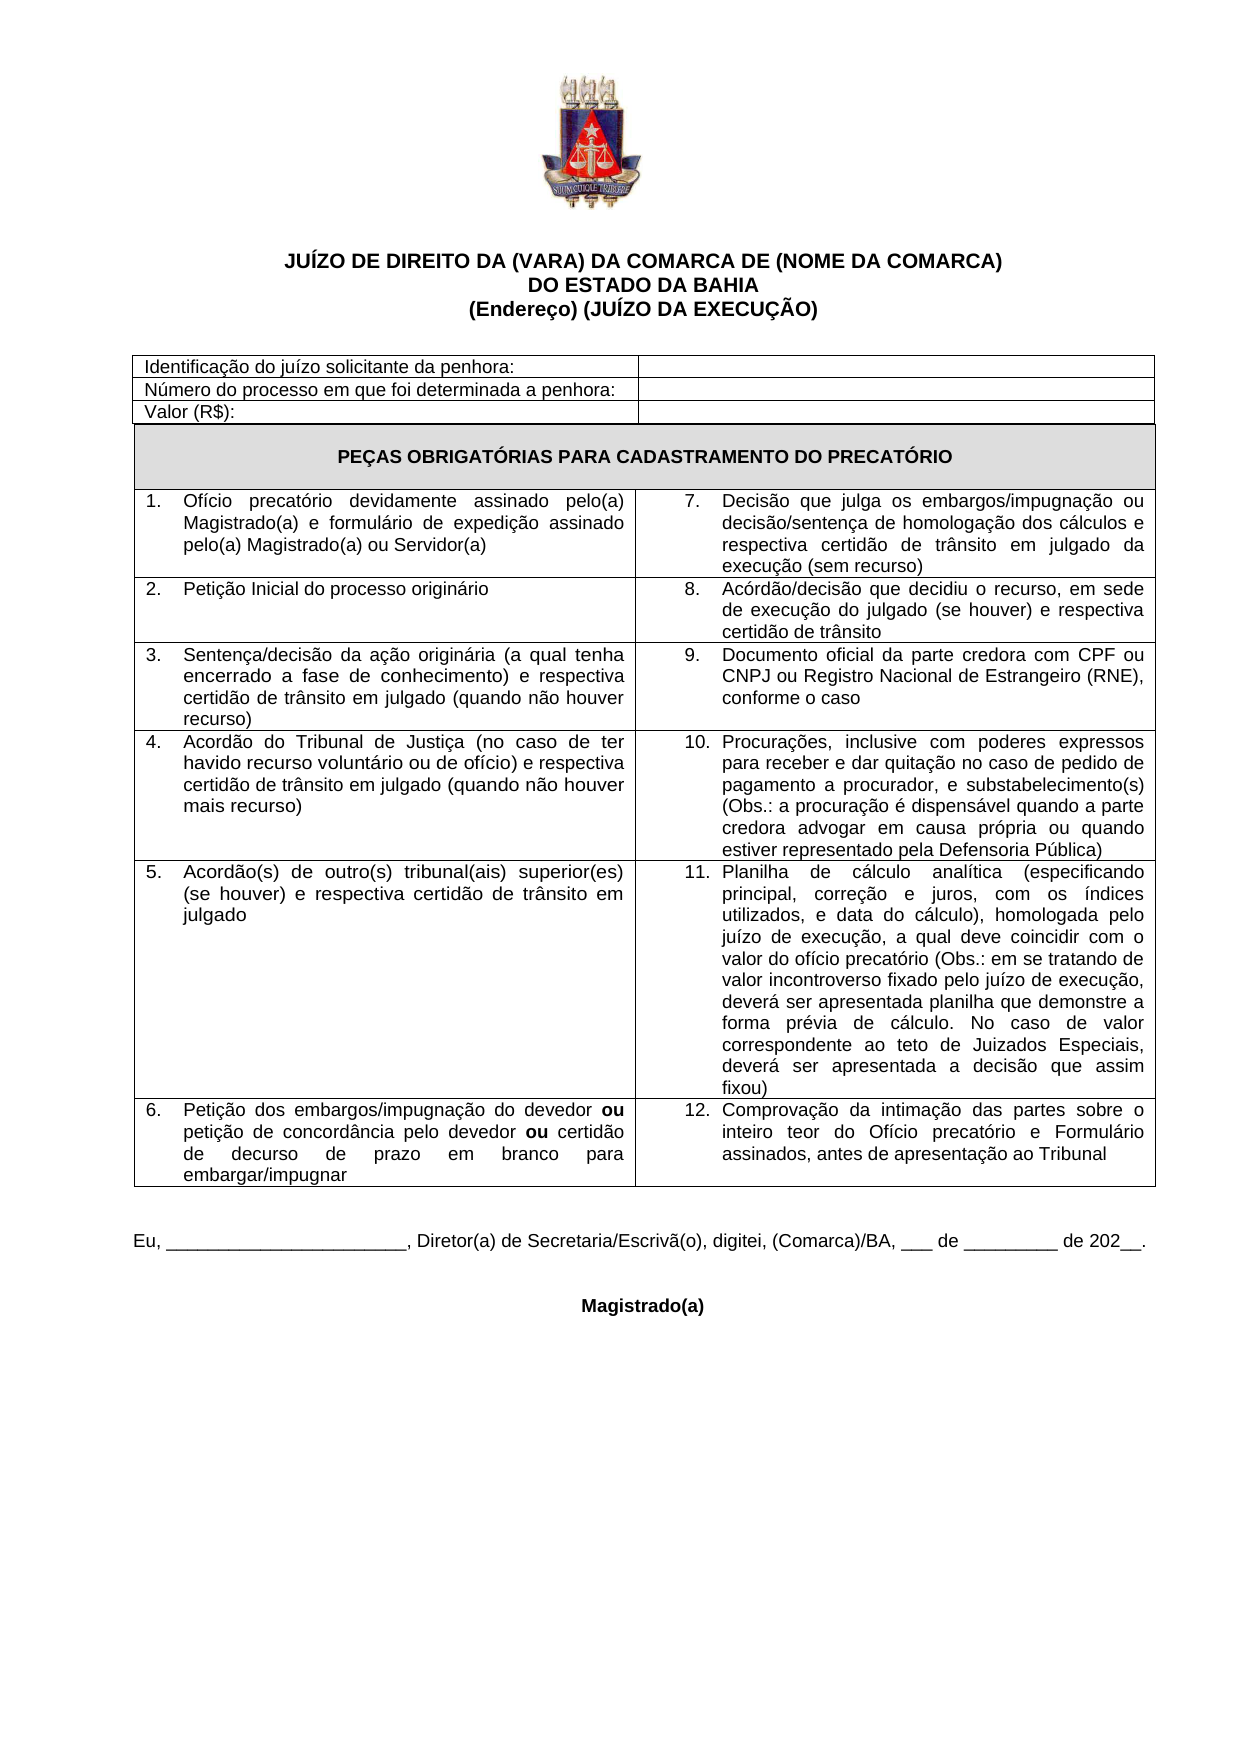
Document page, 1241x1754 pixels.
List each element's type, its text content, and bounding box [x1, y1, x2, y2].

table_cell Petição Inicial do processo originário [135, 578, 635, 642]
table_cell Número do processo em que foi determinada a penhora: [133, 378, 638, 400]
table_cell Procurações, inclusive com poderes expressos para receber e dar quitação no caso de pedido de pagamento a procurador, e substabelecimento(s) (Obs.: a procuração é dispensável quando a parte credora advogar em causa própria ou quando estiver representado pela Defensoria Pública) [636, 731, 1155, 860]
table_cell Planilha de cálculo analítica (especificando principal, correção e juros, com os índices utilizados, e data do cálculo), homologada pelo juízo de execução, a qual deve coincidir com o valor do ofício precatório (Obs.: em se tratando de valor incontroverso fixado pelo juízo de execução, deverá ser apresentada planilha que demonstre a forma prévia de cálculo. No caso de valor correspondente ao teto de Juizados Especiais, deverá ser apresentada a decisão que assim fixou) [636, 861, 1155, 1098]
table_cell Valor (R$): [133, 401, 638, 422]
text Eu, _______________________, Diretor(a) de Secretaria/Escrivã(o), digitei, (Comarca)/BA, ___ de _________ de 202__. [133, 1230, 1154, 1251]
table_cell Decisão que julga os embargos/impugnação ou decisão/sentença de homologação dos cálculos e respectiva certidão de trânsito em julgado da execução (sem recurso) [636, 490, 1155, 577]
table_cell Petição dos embargos/impugnação do devedor ou petição de concordância pelo devedor ou certidão de decurso de prazo em branco para embargar/impugnar [135, 1099, 635, 1186]
table_cell Ofício precatório devidamente assinado pelo(a) Magistrado(a) e formulário de expedição assinado pelo(a) Magistrado(a) ou Servidor(a) [135, 490, 635, 577]
table_cell Acordão do Tribunal de Justiça (no caso de ter havido recurso voluntário ou de ofício) e respectiva certidão de trânsito em julgado (quando não houver mais recurso) [135, 731, 635, 860]
table_cell Sentença/decisão da ação originária (a qual tenha encerrado a fase de conhecimento) e respectiva certidão de trânsito em julgado (quando não houver recurso) [135, 643, 635, 729]
table_cell [639, 401, 1154, 422]
table_header PEÇAS OBRIGATÓRIAS PARA CADASTRAMENTO DO PRECATÓRIO [135, 425, 1155, 489]
text Magistrado(a) [131, 1294, 1154, 1316]
table_cell Documento oficial da parte credora com CPF ou CNPJ ou Registro Nacional de Estrangeiro (RNE), conforme o caso [636, 643, 1155, 729]
table_cell Acórdão/decisão que decidiu o recurso, em sede de execução do julgado (se houver) e respectiva certidão de trânsito [636, 578, 1155, 642]
table_cell Acordão(s) de outro(s) tribunal(ais) superior(es) (se houver) e respectiva certidão de trânsito em julgado [135, 861, 635, 1098]
picture [538, 73, 643, 210]
table_cell Identificação do juízo solicitante da penhora: [133, 356, 638, 377]
table_cell [639, 378, 1154, 400]
table_cell [639, 356, 1154, 377]
table_cell Comprovação da intimação das partes sobre o inteiro teor do Ofício precatório e Formulário assinados, antes de apresentação ao Tribunal [636, 1099, 1155, 1186]
